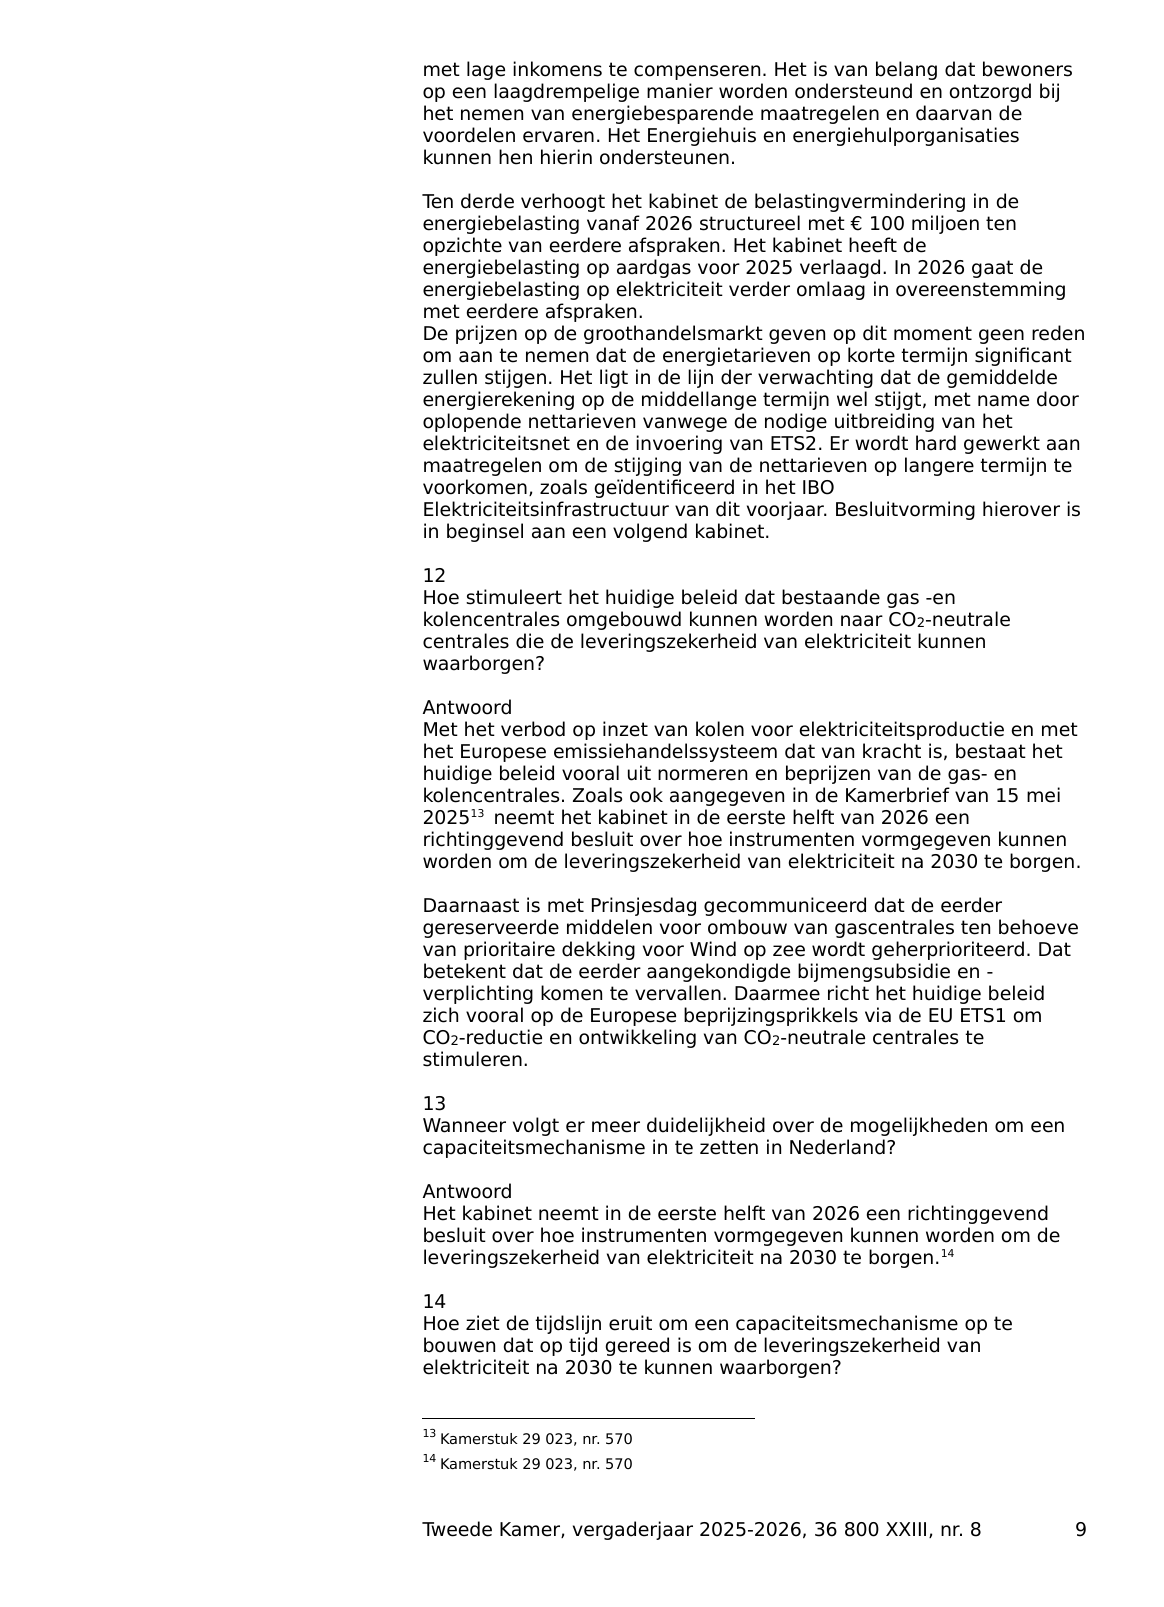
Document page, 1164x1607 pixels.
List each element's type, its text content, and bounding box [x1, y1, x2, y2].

text Antwoord [422, 697, 1087, 719]
text Hoe ziet de tijdslijn eruit om een capaciteitsmechanisme op te bouwen dat op tijd gereed is om de leveringszekerheid van elektriciteit na 2030 te kunnen waarborgen? [422, 1313, 1087, 1379]
text Ten derde verhoogt het kabinet de belastingvermindering in de energiebelasting vanaf 2026 structureel met € 100 miljoen ten opzichte van eerdere afspraken. Het kabinet heeft de energiebelasting op aardgas voor 2025 verlaagd. In 2026 gaat de energiebelasting op elektriciteit verder omlaag in overeenstemming met eerdere afspraken. [422, 191, 1087, 323]
text Kamerstuk 29 023, nr. 570 [422, 1452, 1087, 1474]
text Met het verbod op inzet van kolen voor elektriciteitsproductie en met het Europese emissiehandelssysteem dat van kracht is, bestaat het huidige beleid vooral uit normeren en beprijzen van de gas- en kolencentrales. Zoals ook aangegeven in de Kamerbrief van 15 mei 2025 neemt het kabinet in de eerste helft van 2026 een richtinggevend besluit over hoe instrumenten vormgegeven kunnen worden om de leveringszekerheid van elektriciteit na 2030 te borgen. [422, 719, 1087, 873]
text Hoe stimuleert het huidige beleid dat bestaande gas -en kolencentrales omgebouwd kunnen worden naar CO2-neutrale centrales die de leveringszekerheid van elektriciteit kunnen waarborgen? [422, 587, 1087, 675]
text Wanneer volgt er meer duidelijkheid over de mogelijkheden om een capaciteitsmechanisme in te zetten in Nederland? [422, 1115, 1087, 1159]
text Antwoord [422, 1181, 1087, 1203]
text met lage inkomens te compenseren. Het is van belang dat bewoners op een laagdrempelige manier worden ondersteund en ontzorgd bij het nemen van energiebesparende maatregelen en daarvan de voordelen ervaren. Het Energiehuis en energiehulporganisaties kunnen hen hierin ondersteunen. [422, 59, 1087, 169]
text Het kabinet neemt in de eerste helft van 2026 een richtinggevend besluit over hoe instrumenten vormgegeven kunnen worden om de leveringszekerheid van elektriciteit na 2030 te borgen. [422, 1203, 1087, 1269]
text 14 [422, 1291, 1087, 1313]
text Kamerstuk 29 023, nr. 570 [422, 1427, 1087, 1449]
text 12 [422, 565, 1087, 587]
text 13 [422, 1093, 1087, 1115]
text De prijzen op de groothandelsmarkt geven op dit moment geen reden om aan te nemen dat de energietarieven op korte termijn significant zullen stijgen. Het ligt in de lijn der verwachting dat de gemiddelde energierekening op de middellange termijn wel stijgt, met name door oplopende nettarieven vanwege de nodige uitbreiding van het elektriciteitsnet en de invoering van ETS2. Er wordt hard gewerkt aan maatregelen om de stijging van de nettarieven op langere termijn te voorkomen, zoals geïdentificeerd in het IBO Elektriciteitsinfrastructuur van dit voorjaar. Besluitvorming hierover is in beginsel aan een volgend kabinet. [422, 323, 1087, 543]
text Daarnaast is met Prinsjesdag gecommuniceerd dat de eerder gereserveerde middelen voor ombouw van gascentrales ten behoeve van prioritaire dekking voor Wind op zee wordt geherprioriteerd. Dat betekent dat de eerder aangekondigde bijmengsubsidie en -verplichting komen te vervallen. Daarmee richt het huidige beleid zich vooral op de Europese beprijzingsprikkels via de EU ETS1 om CO2-reductie en ontwikkeling van CO2-neutrale centrales te stimuleren. [422, 895, 1087, 1071]
